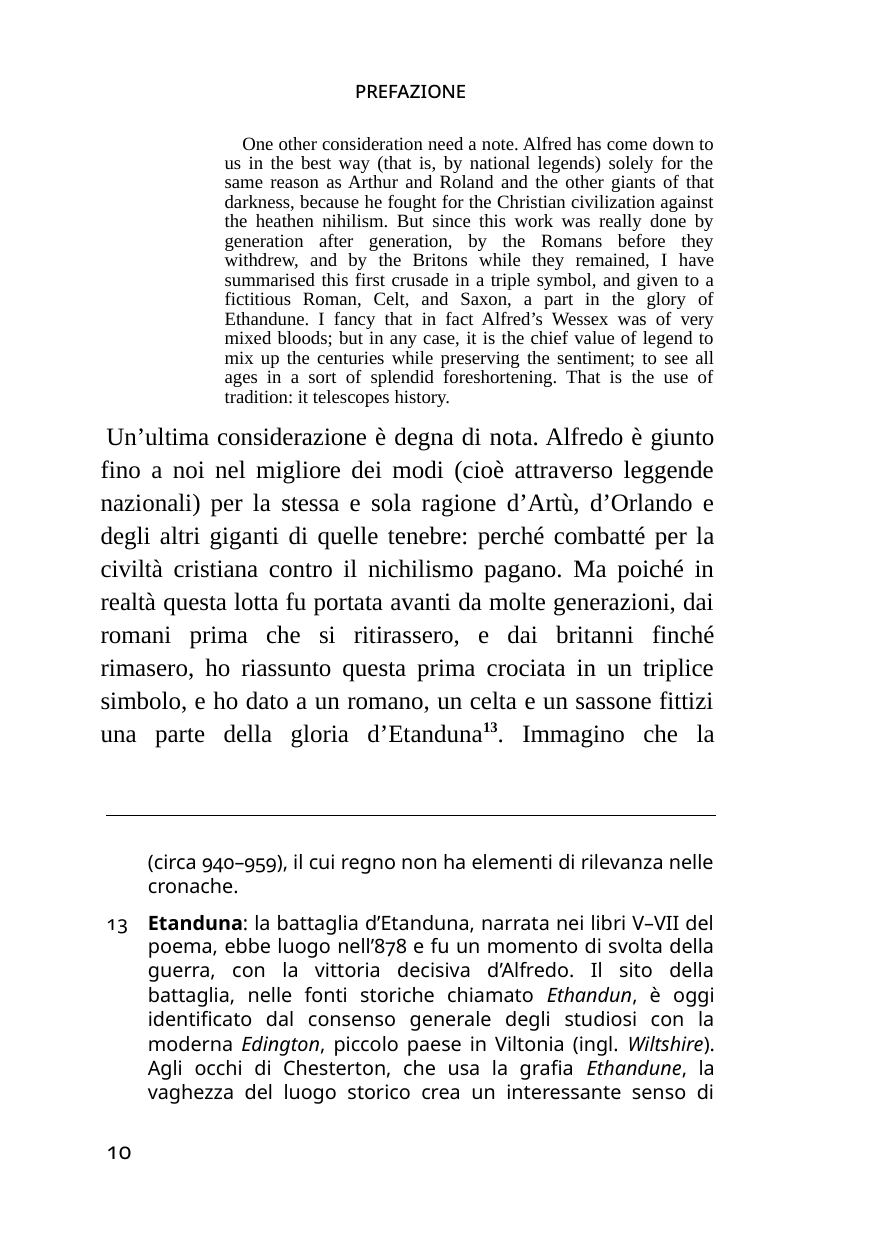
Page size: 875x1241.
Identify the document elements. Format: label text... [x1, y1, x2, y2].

text Un’ultima considerazione è degna di nota. Alfredo è giunto fino a noi nel migliore dei modi (cioè attraverso leggende nazionali) per la stessa e sola ragione d’Artù, d’Orlando e degli altri giganti di quelle tenebre: perché combatté per la civiltà cristiana contro il nichilismo pagano. Ma poiché in realtà questa lotta fu portata avanti da molte generazioni, dai romani prima che si ritirassero, e dai britanni finché rimasero, ho riassunto questa prima crociata in un triplice simbolo, e ho dato a un romano, un celta e un sassone fittizi una parte della gloria d’Etanduna. Immagino che la [100, 422, 715, 748]
text (circa 940–959), il cui regno non ha elementi di rilevanza nelle cronache. [106, 850, 715, 899]
text Etanduna: la battaglia d’Etanduna, narrata nei libri V–VII del poema, ebbe luogo nell’878 e fu un momento di svolta della guerra, con la vittoria decisiva d’Alfredo. Il sito della battaglia, nelle fonti storiche chiamato Ethandun, è oggi identificato dal consenso generale degli studiosi con la moderna Edington, piccolo paese in Viltonia (ingl. Wiltshire). Agli occhi di Chesterton, che usa la grafia Ethandune, la vaghezza del luogo storico crea un interessante senso di [106, 911, 715, 1106]
text One other consideration need a note. Alfred has come down to us in the best way (that is, by national legends) solely for the same reason as Arthur and Roland and the other giants of that darkness, because he fought for the Christian civilization against the heathen nihilism. But since this work was really done by generation after generation, by the Romans before they withdrew, and by the Britons while they remained, I have summarised this first crusade in a triple symbol, and given to a fictitious Roman, Celt, and Saxon, a part in the glory of Ethandune. I fancy that in fact Alfred’s Wessex was of very mixed bloods; but in any case, it is the chief value of legend to mix up the centuries while preserving the sentiment; to see all ages in a sort of splendid foreshortening. That is the use of tradition: it telescopes history. [224, 134, 715, 407]
